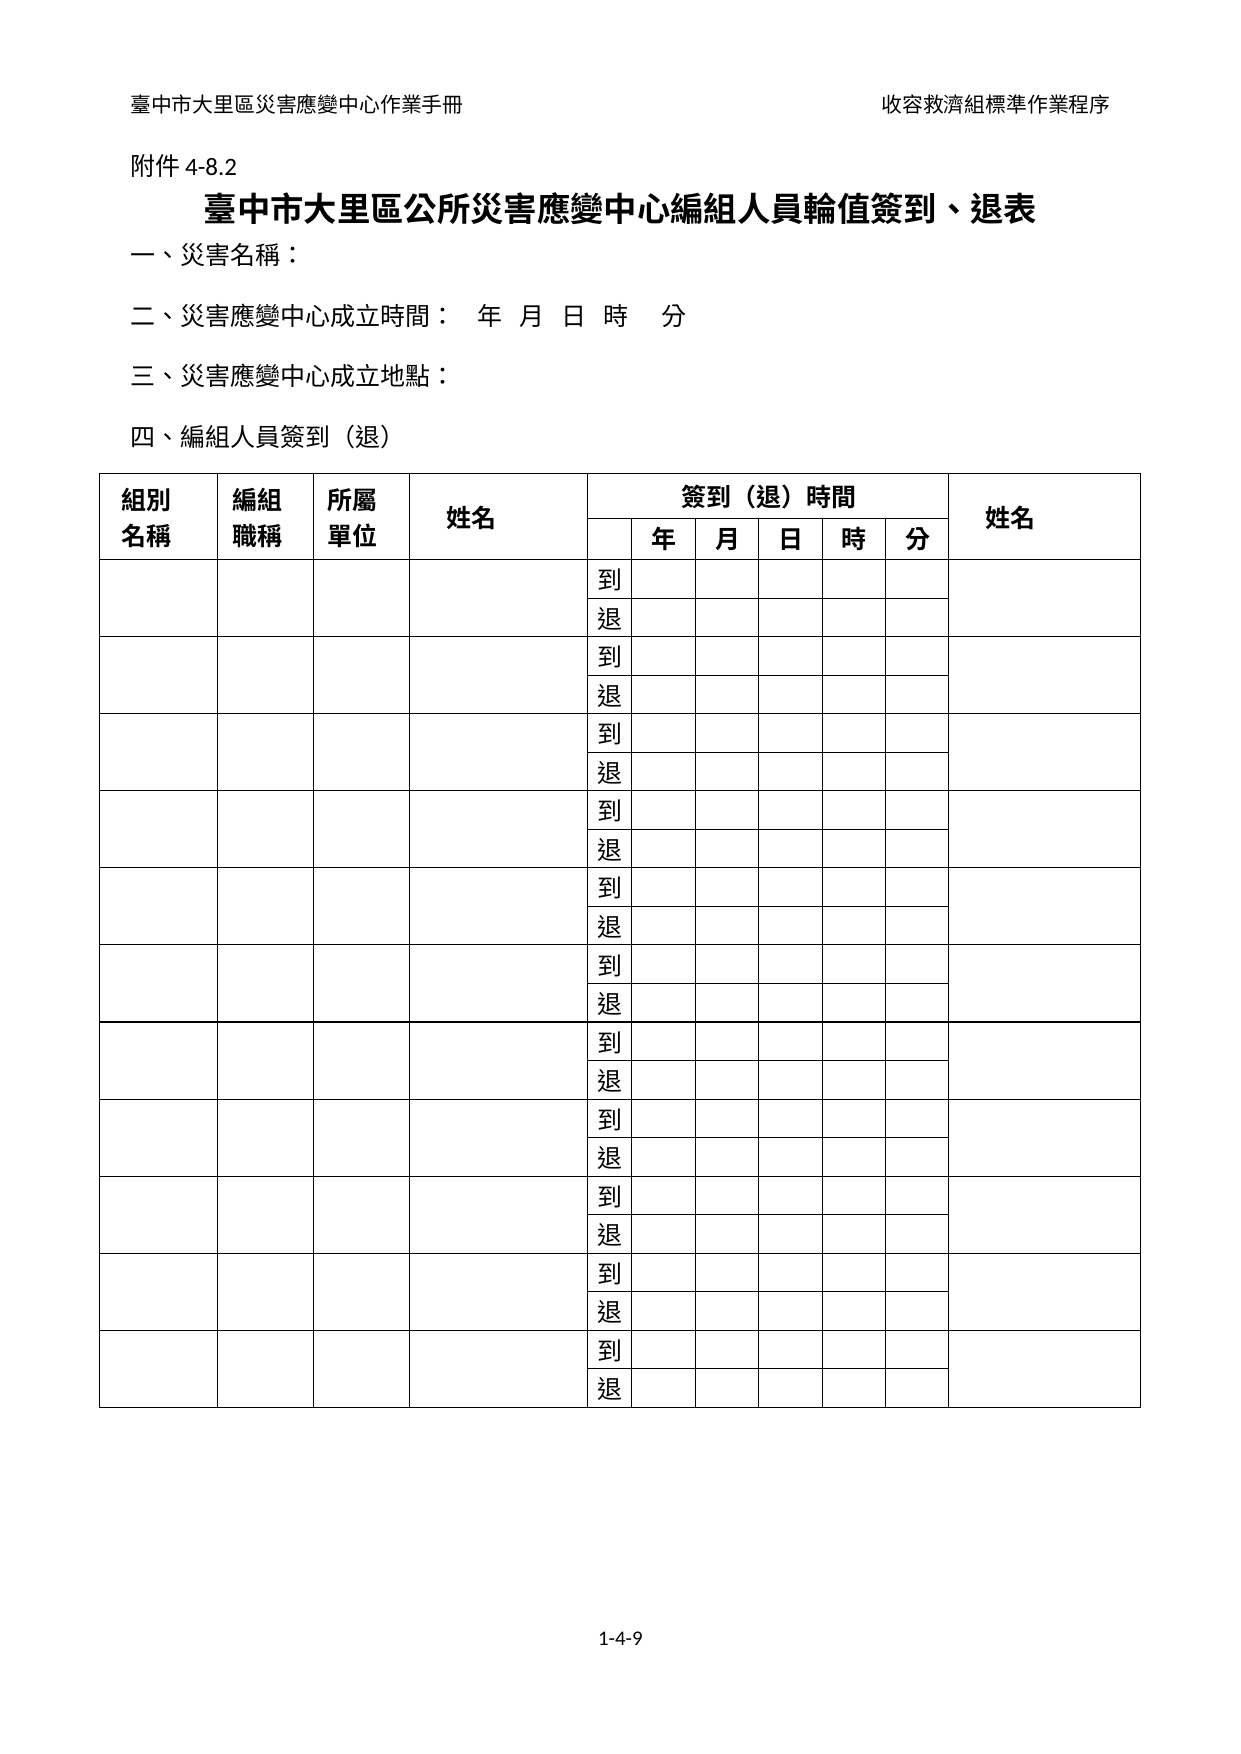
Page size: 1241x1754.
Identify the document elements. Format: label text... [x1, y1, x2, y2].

table_cell [886, 1292, 948, 1330]
table_cell [632, 830, 695, 867]
table_cell 退 [588, 1215, 631, 1253]
text 四、編組人員簽到（退） [130, 413, 1110, 454]
table_cell [410, 1254, 587, 1330]
table_cell 退 [588, 984, 631, 1021]
table_cell [218, 1331, 313, 1407]
table_cell [696, 560, 758, 597]
table_cell [314, 868, 409, 944]
table_cell [759, 714, 822, 752]
table_cell 到 [588, 1331, 631, 1368]
table_cell [696, 1100, 758, 1137]
table_cell [314, 637, 409, 713]
table_cell [218, 1023, 313, 1098]
table_cell [410, 791, 587, 867]
table_cell [632, 599, 695, 636]
table_cell [218, 1177, 313, 1253]
table_cell 到 [588, 1254, 631, 1291]
table_cell [823, 868, 885, 906]
table_cell 年 [632, 519, 695, 559]
table_cell [886, 560, 948, 597]
table_cell [218, 1100, 313, 1176]
table_cell [632, 945, 695, 983]
table_cell [949, 1331, 1140, 1407]
table_cell [823, 907, 885, 944]
table_header 編組職稱 [218, 474, 313, 559]
table_cell [632, 1369, 695, 1407]
table_cell [886, 1369, 948, 1407]
table_cell [100, 714, 217, 790]
table_cell [100, 1331, 217, 1407]
table_cell [759, 676, 822, 713]
table_cell [759, 599, 822, 636]
table_cell [410, 1100, 587, 1176]
table_cell [696, 753, 758, 790]
table_cell [696, 1215, 758, 1253]
table_cell 退 [588, 676, 631, 713]
table_cell [886, 907, 948, 944]
table_cell [886, 753, 948, 790]
table_cell [949, 637, 1140, 713]
table_cell [100, 1100, 217, 1176]
table_cell [886, 830, 948, 867]
table_cell [823, 1369, 885, 1407]
table_cell 到 [588, 945, 631, 983]
table_cell [410, 1331, 587, 1407]
text 一、災害名稱： [130, 231, 1110, 273]
table_cell [949, 560, 1140, 636]
table_cell 退 [588, 1138, 631, 1176]
table_cell [632, 1292, 695, 1330]
table_cell [759, 830, 822, 867]
table_cell [696, 599, 758, 636]
table_cell [823, 560, 885, 597]
table_cell [218, 945, 313, 1021]
table_cell [823, 945, 885, 983]
table_cell [632, 676, 695, 713]
table_cell 到 [588, 1100, 631, 1137]
table_cell [100, 637, 217, 713]
table_cell [410, 1023, 587, 1098]
table_cell [949, 714, 1140, 790]
table_cell [886, 791, 948, 829]
table_cell [823, 791, 885, 829]
table_cell [696, 945, 758, 983]
table_cell [696, 1292, 758, 1330]
table_cell [759, 1369, 822, 1407]
table_cell [759, 1331, 822, 1368]
table_cell [632, 791, 695, 829]
table_cell [632, 1177, 695, 1214]
table_cell [100, 945, 217, 1021]
table_cell [759, 560, 822, 597]
table_cell [886, 1100, 948, 1137]
table_cell [823, 1100, 885, 1137]
text 二、災害應變中心成立時間： 年 月 日 時 分 [130, 292, 1110, 333]
table_cell [632, 560, 695, 597]
table_cell [759, 984, 822, 1021]
table_cell [886, 1215, 948, 1253]
table_cell [632, 1023, 695, 1060]
table_cell [588, 519, 631, 559]
table_cell 日 [759, 519, 822, 559]
table_cell [314, 1023, 409, 1098]
table_cell [100, 1023, 217, 1098]
table_cell [886, 1331, 948, 1368]
table_cell [632, 1100, 695, 1137]
table_cell [100, 868, 217, 944]
table_cell [632, 1254, 695, 1291]
table_cell [759, 868, 822, 906]
table_cell [759, 1292, 822, 1330]
table_cell 退 [588, 1292, 631, 1330]
table_cell [410, 637, 587, 713]
table_cell [823, 1254, 885, 1291]
table_cell [100, 1254, 217, 1330]
table_cell [632, 984, 695, 1021]
table_cell [759, 1100, 822, 1137]
table_header 姓名 [949, 474, 1140, 559]
table_cell [218, 1254, 313, 1330]
table_cell 到 [588, 1177, 631, 1214]
table_cell [696, 1254, 758, 1291]
table_cell [696, 791, 758, 829]
table_cell 到 [588, 1023, 631, 1060]
table_cell [886, 868, 948, 906]
table_cell [218, 560, 313, 636]
table_cell [632, 1331, 695, 1368]
table_cell [696, 907, 758, 944]
table_cell [100, 791, 217, 867]
table_cell [696, 1023, 758, 1060]
table_cell 退 [588, 599, 631, 636]
table_cell [410, 1177, 587, 1253]
table_cell [886, 714, 948, 752]
table_cell [100, 1177, 217, 1253]
table_cell [886, 1177, 948, 1214]
table_cell 到 [588, 560, 631, 597]
table_cell [823, 676, 885, 713]
table_header 所屬單位 [314, 474, 409, 559]
table_cell [696, 1061, 758, 1098]
table_cell [696, 1177, 758, 1214]
table_cell [823, 1023, 885, 1060]
table_cell [949, 945, 1140, 1021]
table_header 姓名 [410, 474, 587, 559]
table_cell [314, 945, 409, 1021]
text 三、災害應變中心成立地點： [130, 352, 1110, 394]
table_cell 到 [588, 714, 631, 752]
table_cell [696, 868, 758, 906]
text 附件4-8.2 [130, 146, 1110, 183]
table_cell [632, 1138, 695, 1176]
table_cell [886, 676, 948, 713]
table_cell [886, 1138, 948, 1176]
table_cell [696, 830, 758, 867]
table_cell [696, 676, 758, 713]
table_cell [823, 984, 885, 1021]
table_cell 到 [588, 637, 631, 674]
table_cell [759, 791, 822, 829]
table_cell 到 [588, 868, 631, 906]
table_cell 分 [886, 519, 948, 559]
table_cell [410, 868, 587, 944]
table_cell [314, 1254, 409, 1330]
table_cell [823, 637, 885, 674]
table_cell [632, 637, 695, 674]
table_cell [632, 868, 695, 906]
table_cell [314, 1331, 409, 1407]
table_cell 退 [588, 1369, 631, 1407]
table_cell [100, 560, 217, 636]
table_cell [759, 945, 822, 983]
table_cell [314, 1177, 409, 1253]
table_cell [218, 791, 313, 867]
table_cell [696, 637, 758, 674]
table_cell [759, 1177, 822, 1214]
table_cell [632, 1061, 695, 1098]
table_cell [696, 714, 758, 752]
table_cell 到 [588, 791, 631, 829]
table_cell [823, 1138, 885, 1176]
table_cell [949, 1100, 1140, 1176]
table_cell [314, 1100, 409, 1176]
table_cell [759, 753, 822, 790]
table_cell [218, 637, 313, 713]
table_cell [949, 1177, 1140, 1253]
table_cell [759, 1138, 822, 1176]
table_cell [759, 1061, 822, 1098]
table_cell [759, 1215, 822, 1253]
table_cell [886, 1254, 948, 1291]
table_cell [823, 1177, 885, 1214]
table_header 組別名稱 [100, 474, 217, 559]
table_cell [886, 984, 948, 1021]
table_cell [759, 1023, 822, 1060]
table_cell [823, 714, 885, 752]
table_cell [759, 907, 822, 944]
table_cell 時 [823, 519, 885, 559]
table_cell 退 [588, 907, 631, 944]
table_cell [949, 791, 1140, 867]
table_cell [218, 868, 313, 944]
table_cell [823, 830, 885, 867]
table_cell [218, 714, 313, 790]
table_cell [886, 637, 948, 674]
table_cell [632, 907, 695, 944]
table_cell [314, 714, 409, 790]
table_header 簽到（退）時間 [588, 474, 948, 518]
table_cell [410, 560, 587, 636]
table_cell 退 [588, 830, 631, 867]
table_cell [886, 1061, 948, 1098]
table_cell [823, 1061, 885, 1098]
table_cell [759, 1254, 822, 1291]
table_cell [949, 1023, 1140, 1098]
table_cell 月 [696, 519, 758, 559]
table_cell [632, 714, 695, 752]
table_cell [696, 984, 758, 1021]
table_cell [886, 945, 948, 983]
table_cell [823, 1331, 885, 1368]
table_cell [949, 868, 1140, 944]
table_cell [823, 753, 885, 790]
table_cell [823, 1292, 885, 1330]
table_cell [823, 1215, 885, 1253]
table_cell [410, 945, 587, 1021]
table_cell [696, 1138, 758, 1176]
table_cell [696, 1369, 758, 1407]
table_cell [886, 1023, 948, 1060]
table_cell [886, 599, 948, 636]
table_cell 退 [588, 1061, 631, 1098]
table_cell [314, 560, 409, 636]
table_cell [823, 599, 885, 636]
table_cell [759, 637, 822, 674]
table_cell 退 [588, 753, 631, 790]
table_cell [949, 1254, 1140, 1330]
table_cell [632, 753, 695, 790]
table_cell [696, 1331, 758, 1368]
table_cell [632, 1215, 695, 1253]
table_cell [410, 714, 587, 790]
table_cell [314, 791, 409, 867]
text 臺中市大里區公所災害應變中心編組人員輪值簽到、退表 [130, 183, 1110, 231]
